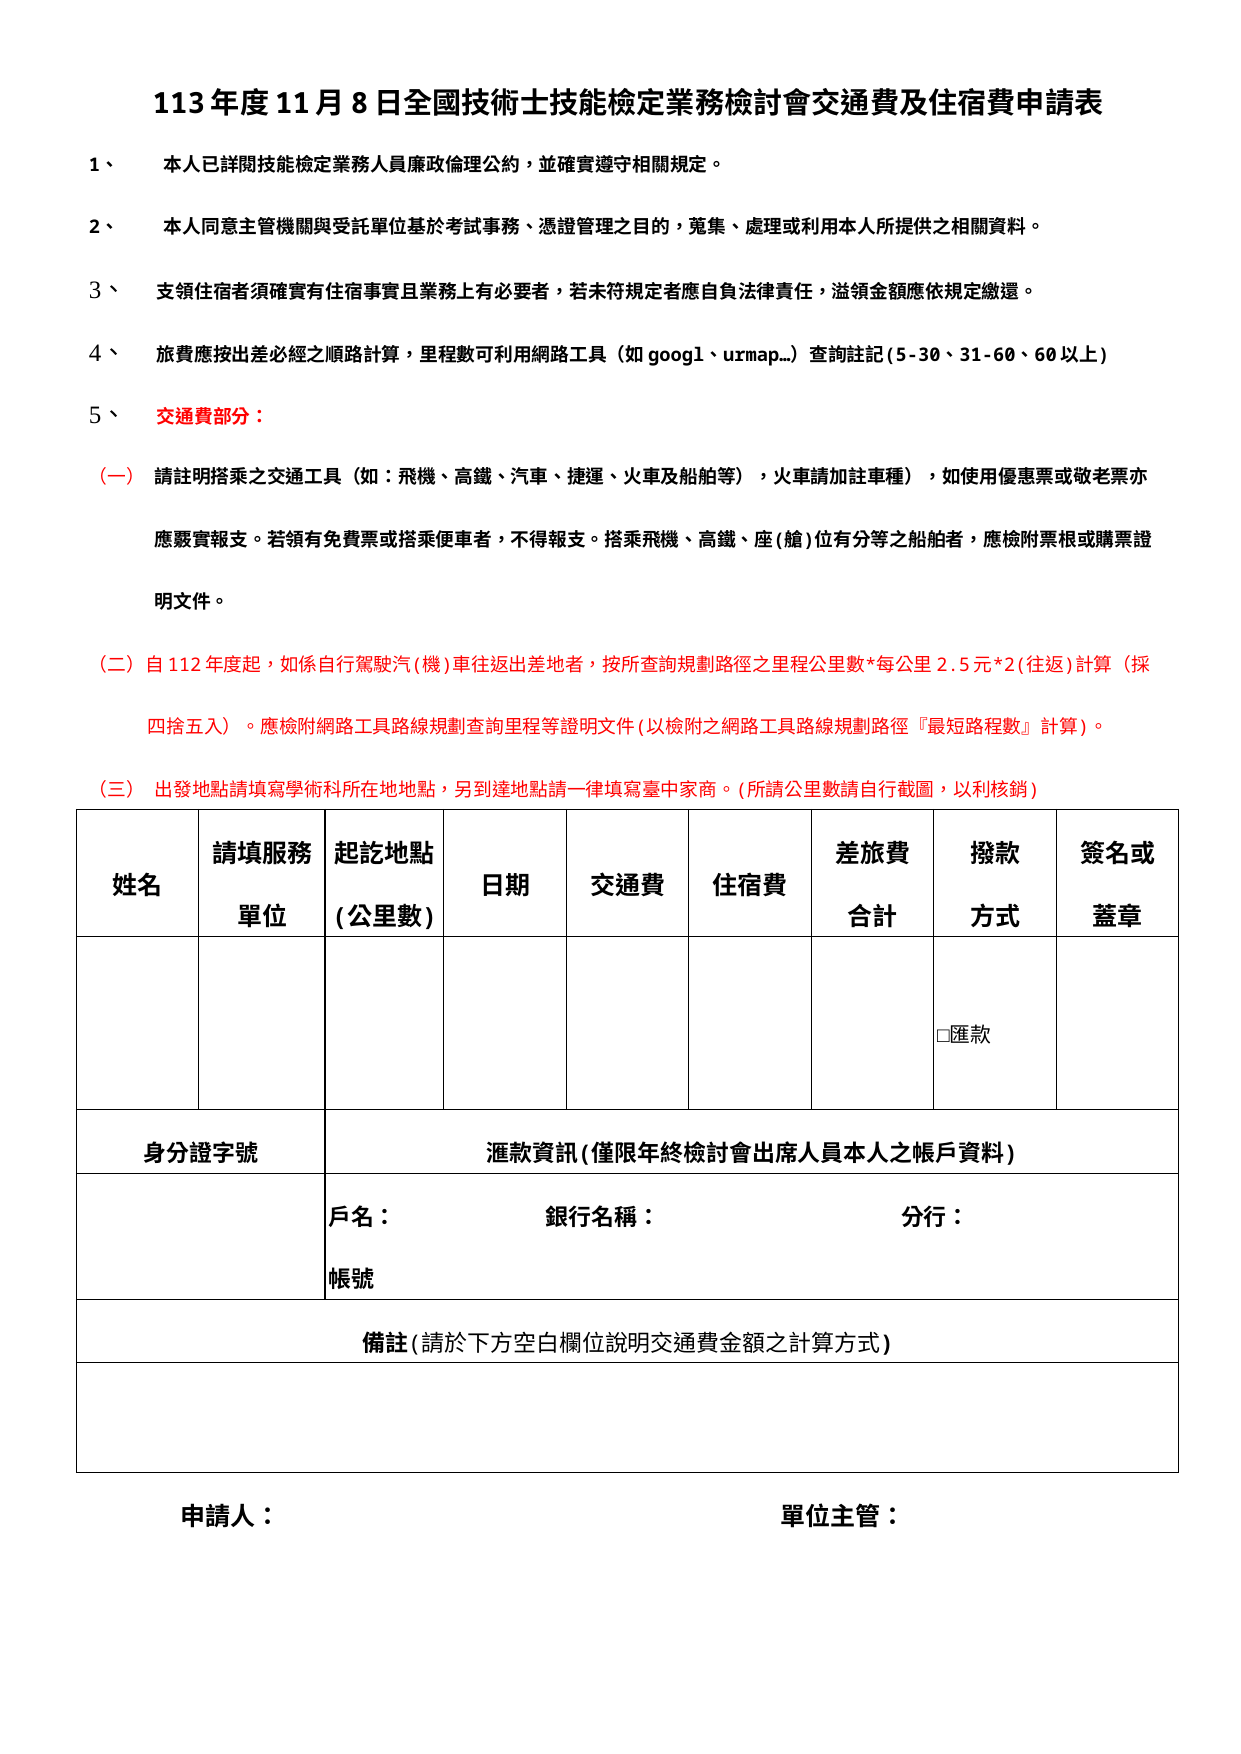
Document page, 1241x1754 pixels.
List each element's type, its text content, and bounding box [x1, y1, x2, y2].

table_cell [689, 937, 811, 1109]
table_header 交通費 [567, 810, 688, 936]
table_cell [199, 937, 324, 1109]
table_header 日期 [444, 810, 566, 936]
list 本人同意主管機關與受託單位基於考試事務、憑證管理之目的，蒐集、處理或利用本人所提供之相關資料。 [89, 184, 1167, 246]
table_cell [567, 937, 688, 1109]
table_cell □匯款 [934, 937, 1056, 1109]
table_cell [77, 1174, 324, 1299]
table_cell [77, 1363, 1178, 1472]
table_cell [77, 937, 198, 1109]
text （一） 請註明搭乘之交通工具（如：飛機、高鐵、汽車、捷運、火車及船舶等），火車請加註車種），如使用優惠票或敬老票亦應覈實報支。若領有免費票或搭乘便車者，不得報支。搭乘飛機、高鐵、座(艙)位有分等之船舶者，應檢附票根或購票證明文件。 [89, 434, 1167, 621]
table_header 差旅費 合計 [812, 810, 933, 936]
table_cell 戶名： 銀行名稱： 分行： 帳號 [326, 1174, 1178, 1299]
table_header 簽名或 蓋章 [1057, 810, 1178, 936]
table_header 請填服務單位 [199, 810, 324, 936]
list 本人已詳閱技能檢定業務人員廉政倫理公約，並確實遵守相關規定。 [89, 121, 1167, 184]
text 113年度11月8日全國技術士技能檢定業務檢討會交通費及住宿費申請表 [89, 59, 1167, 121]
table_cell 身分證字號 [77, 1110, 324, 1173]
list 支領住宿者須確實有住宿事實且業務上有必要者，若未符規定者應自負法律責任，溢領金額應依規定繳還。 [89, 246, 1167, 309]
table_cell 滙款資訊(僅限年終檢討會出席人員本人之帳戶資料) [326, 1110, 1178, 1173]
text （三） 出發地點請填寫學術科所在地地點，另到達地點請一律填寫臺中家商。(所請公里數請自行截圖，以利核銷) [89, 746, 1167, 809]
table_cell [326, 937, 443, 1109]
table_cell 備註(請於下方空白欄位說明交通費金額之計算方式) [77, 1300, 1178, 1362]
list 交通費部分： [89, 371, 1167, 434]
table_header 撥款 方式 [934, 810, 1056, 936]
text （二）自112年度起，如係自行駕駛汽(機)車往返出差地者，按所查詢規劃路徑之里程公里數*每公里2.5元*2(往返)計算（採四捨五入）。應檢附網路工具路線規劃查詢里程等證明文件(以檢附之網路工具路線規劃路徑『最短路程數』計算)。 [89, 621, 1167, 746]
table_header 住宿費 [689, 810, 811, 936]
list 旅費應按出差必經之順路計算，里程數可利用網路工具（如googl、urmap…）查詢註記(5-30、31-60、60以上) [89, 309, 1167, 371]
table_cell [1057, 937, 1178, 1109]
table_header 姓名 [77, 810, 198, 936]
text 申請人： 單位主管： [89, 1473, 1167, 1536]
table_header 起訖地點 (公里數) [326, 810, 443, 936]
table_cell [444, 937, 566, 1109]
table_cell [812, 937, 933, 1109]
